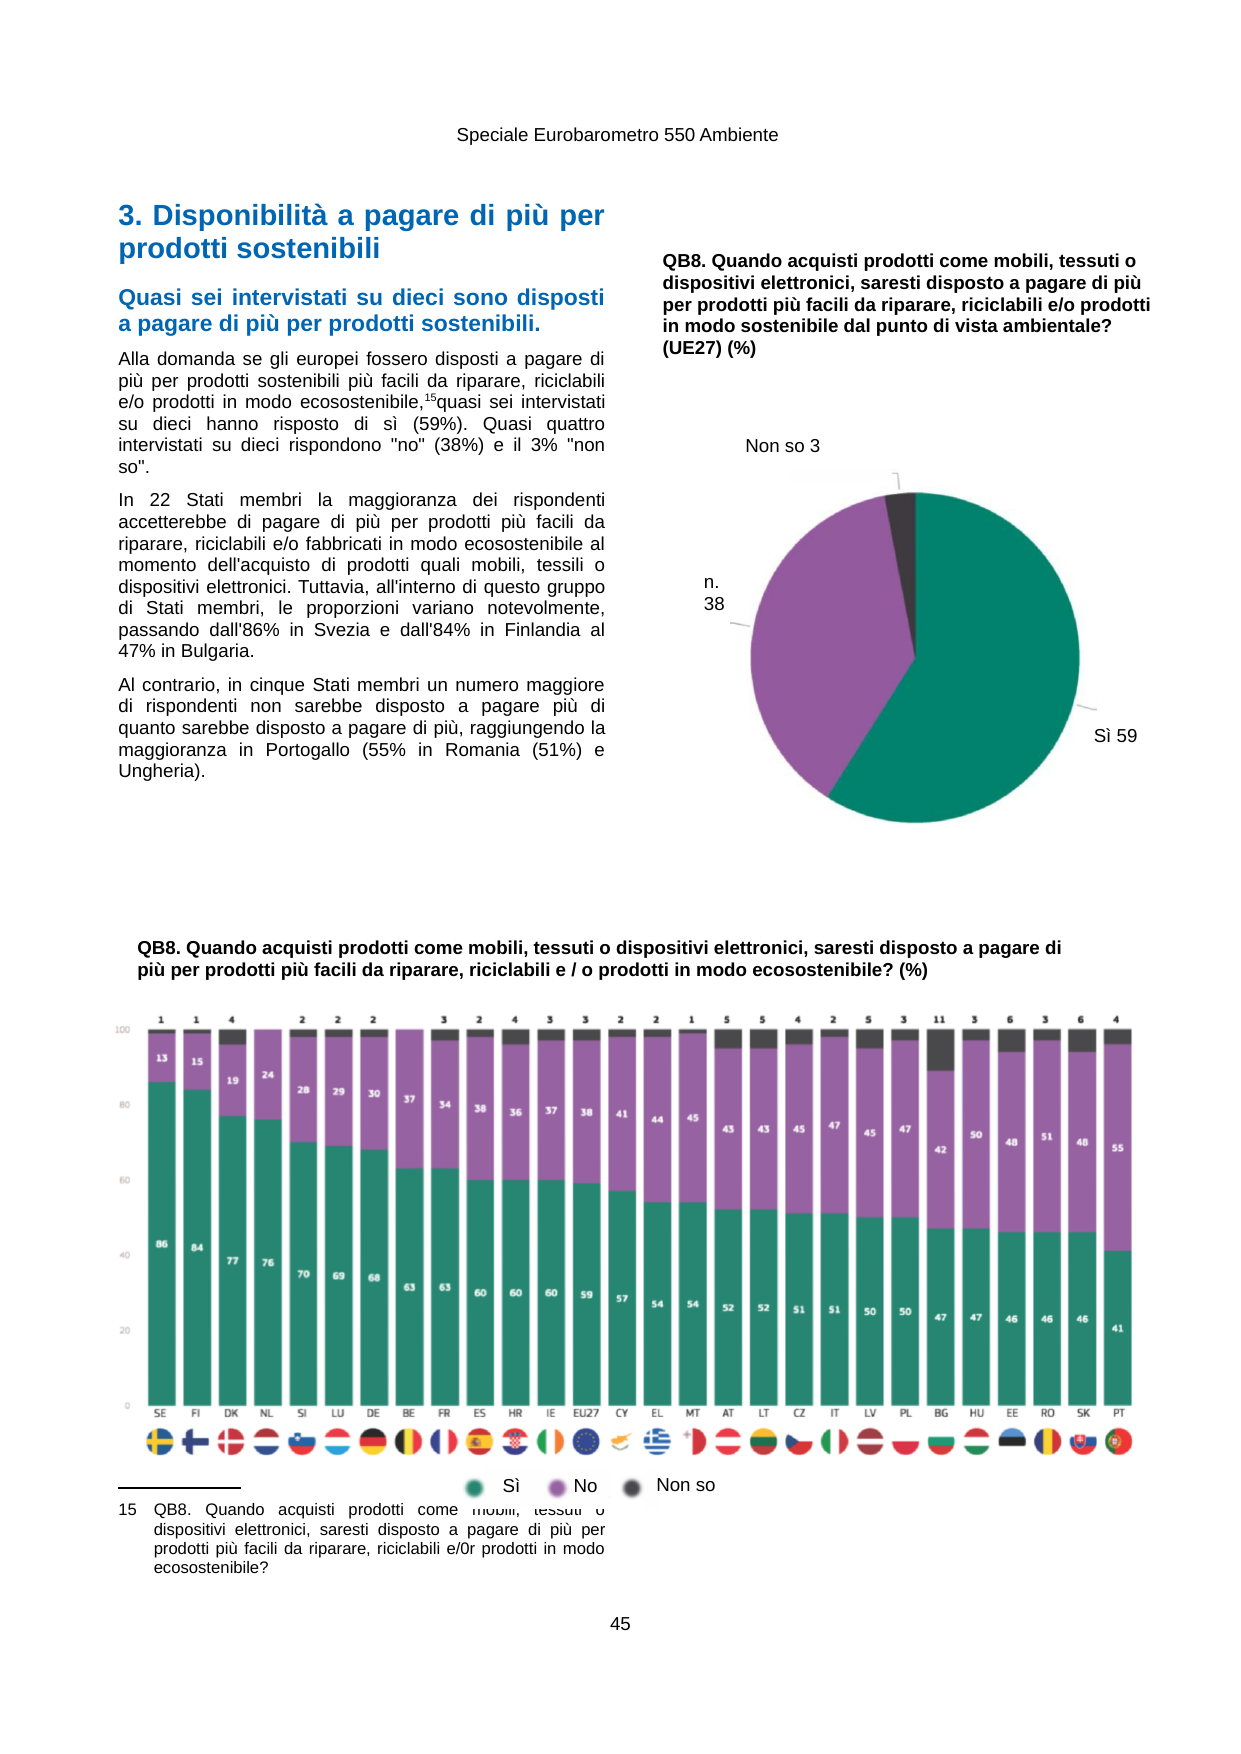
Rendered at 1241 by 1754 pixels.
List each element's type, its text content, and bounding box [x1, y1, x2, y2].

text Quasi sei intervistati su dieci sono disposti a pagare di più per prodotti sostenibili. [118, 283, 605, 336]
text Alla domanda se gli europei fossero disposti a pagare di più per prodotti sostenibili più facili da riparare, riciclabili e/o prodotti in modo ecosostenibile,quasi sei intervistati su dieci hanno risposto di sì (59%). Quasi quattro intervistati su dieci rispondono "no" (38%) e il 3% "non so". [118, 348, 605, 477]
picture [730, 468, 1097, 824]
text In 22 Stati membri la maggioranza dei rispondenti accetterebbe di pagare di più per prodotti più facili da riparare, riciclabili e/o fabbricati in modo ecosostenibile al momento dell'acquisto di prodotti quali mobili, tessili o dispositivi elettronici. Tuttavia, all'interno di questo gruppo di Stati membri, le proporzioni variano notevolmente, passando dall'86% in Svezia e dall'84% in Finlandia al 47% in Bulgaria. [118, 489, 605, 662]
text Al contrario, in cinque Stati membri un numero maggiore di rispondenti non sarebbe disposto a pagare più di quanto sarebbe disposto a pagare di più, raggiungendo la maggioranza in Portogallo (55% in Romania (51%) e Ungheria). [118, 674, 605, 781]
picture [104, 1011, 1144, 1461]
text QB8. Quando acquisti prodotti come mobili, tessuti o dispositivi elettronici, saresti disposto a pagare di più per prodotti più facili da riparare, riciclabili e/0r prodotti in modo ecosostenibile? [118, 1500, 605, 1577]
subtitle 3. Disponibilità a pagare di più per prodotti sostenibili [118, 198, 605, 265]
picture [458, 1467, 659, 1509]
